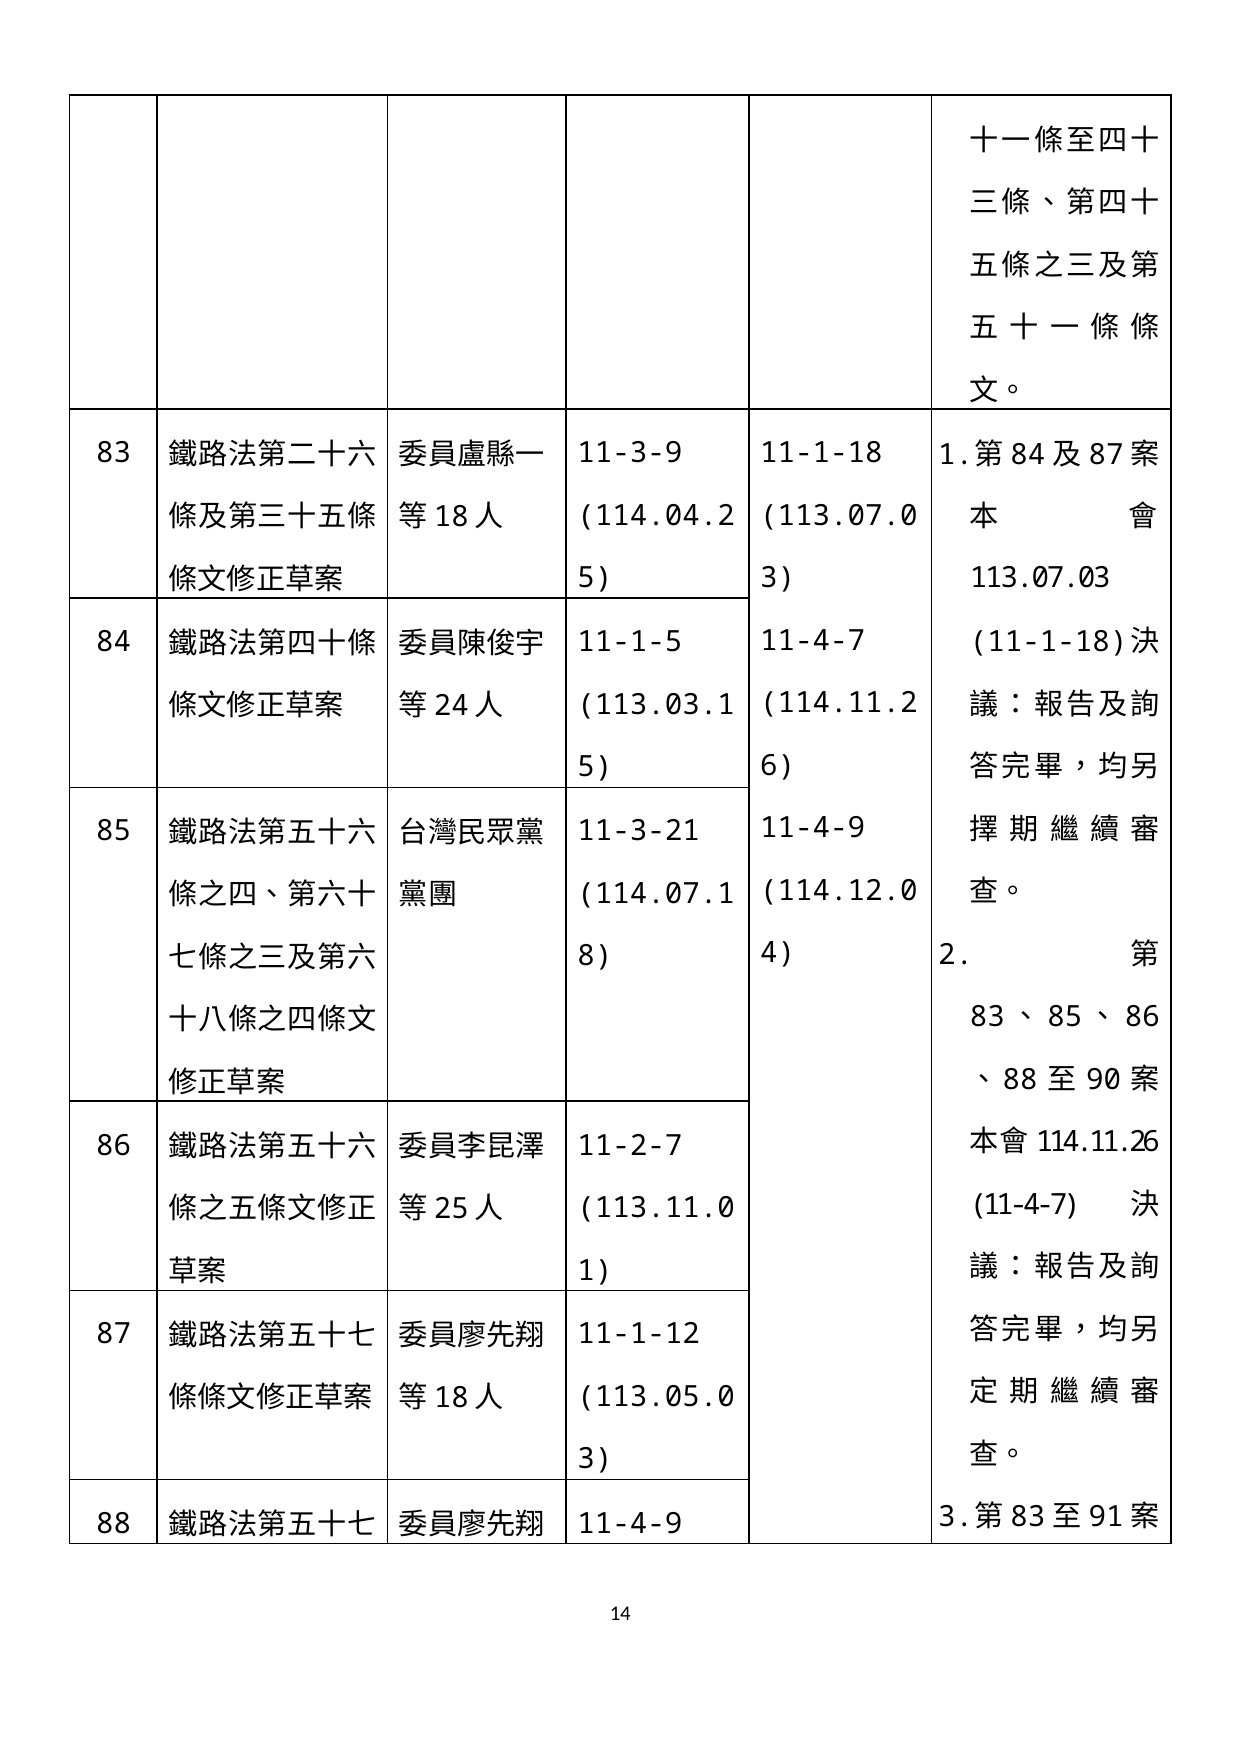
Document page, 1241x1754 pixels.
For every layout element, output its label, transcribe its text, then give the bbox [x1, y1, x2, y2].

table_cell 84 [70, 599, 156, 786]
table_cell 88 [70, 1480, 156, 1543]
table_cell 委員廖先翔 [388, 1480, 565, 1543]
table_cell [158, 96, 387, 408]
table_cell 台灣民眾黨黨團 [388, 788, 565, 1100]
table_cell [388, 96, 565, 408]
table_cell 鐵路法第二十六條及第三十五條條文修正草案 [158, 410, 387, 597]
table_cell 11-1-12 (113.05.03) [567, 1291, 748, 1478]
table_cell 1.第84及87案 本會113.07.03 (11-1-18)決議：報告及詢答完畢，均另擇期繼續審查。 2.第83、85、86、88至90案本會114.11.26 (11-4-7)決議：報告及詢答完畢，均另定期繼續審查。 3.第83至91案 [932, 410, 1170, 1543]
table_cell 委員陳俊宇等24人 [388, 599, 565, 786]
table_cell 11-1-5 (113.03.15) [567, 599, 748, 786]
table_cell 11-1-18 (113.07.03) 11-4-7 (114.11.26) 11-4-9 (114.12.04) [750, 410, 931, 1543]
table_cell 委員廖先翔等18人 [388, 1291, 565, 1478]
table_cell 鐵路法第四十條條文修正草案 [158, 599, 387, 786]
table_cell 十一條至四十三條、第四十五條之三及第五十一條條文。 [932, 96, 1170, 408]
table_cell 11-3-21 (114.07.18) [567, 788, 748, 1100]
table_cell 委員李昆澤等25人 [388, 1102, 565, 1289]
table_cell 87 [70, 1291, 156, 1478]
table_cell [750, 96, 931, 408]
table_cell 鐵路法第五十七 [158, 1480, 387, 1543]
table_cell 鐵路法第五十六條之五條文修正草案 [158, 1102, 387, 1289]
table_cell [567, 96, 748, 408]
table_cell 鐵路法第五十六條之四、第六十七條之三及第六十八條之四條文修正草案 [158, 788, 387, 1100]
table_cell 11-3-9 (114.04.25) [567, 410, 748, 597]
table_cell 委員盧縣一等18人 [388, 410, 565, 597]
table_cell 83 [70, 410, 156, 597]
table_cell 86 [70, 1102, 156, 1289]
table_cell 鐵路法第五十七條條文修正草案 [158, 1291, 387, 1478]
table_cell 11-4-9 [567, 1480, 748, 1543]
table_cell 11-2-7 (113.11.01) [567, 1102, 748, 1289]
table_cell [70, 96, 156, 408]
table_cell 85 [70, 788, 156, 1100]
